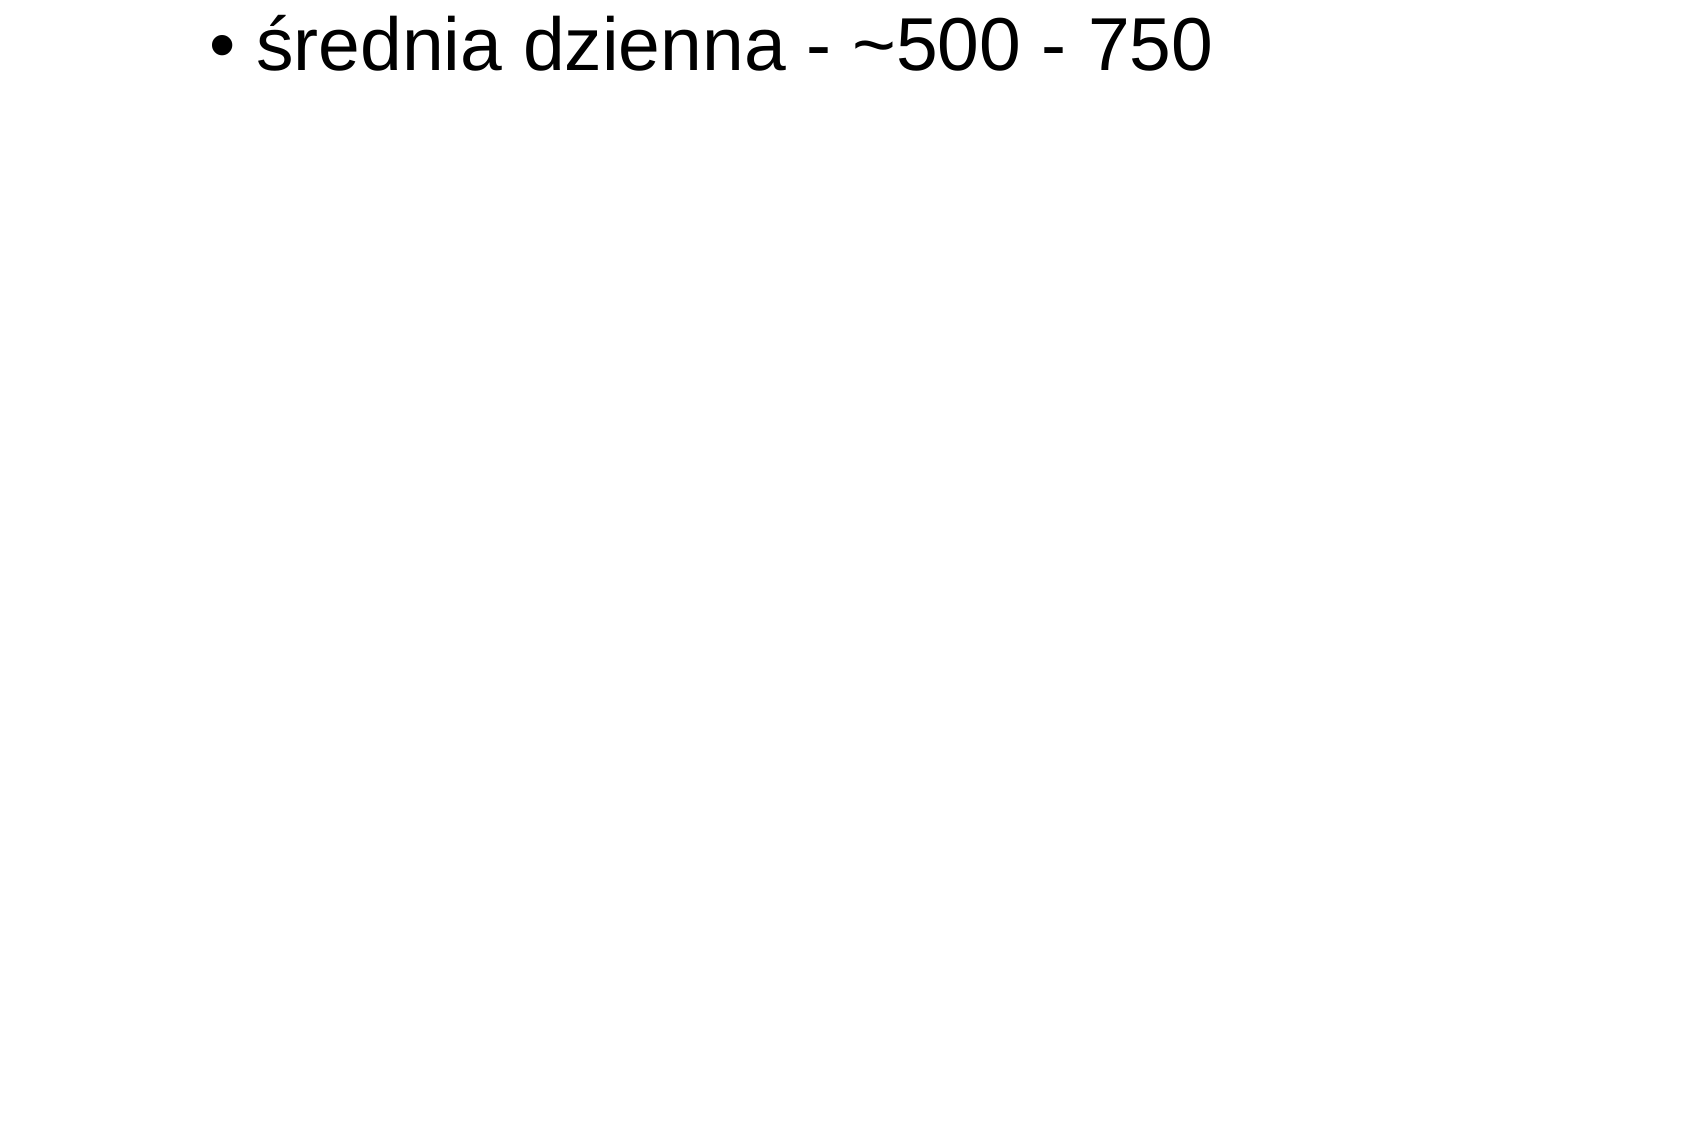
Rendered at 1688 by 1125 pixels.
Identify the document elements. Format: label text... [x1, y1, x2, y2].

list średnia dzienna - ~500 - 750 [209, 0, 1669, 86]
